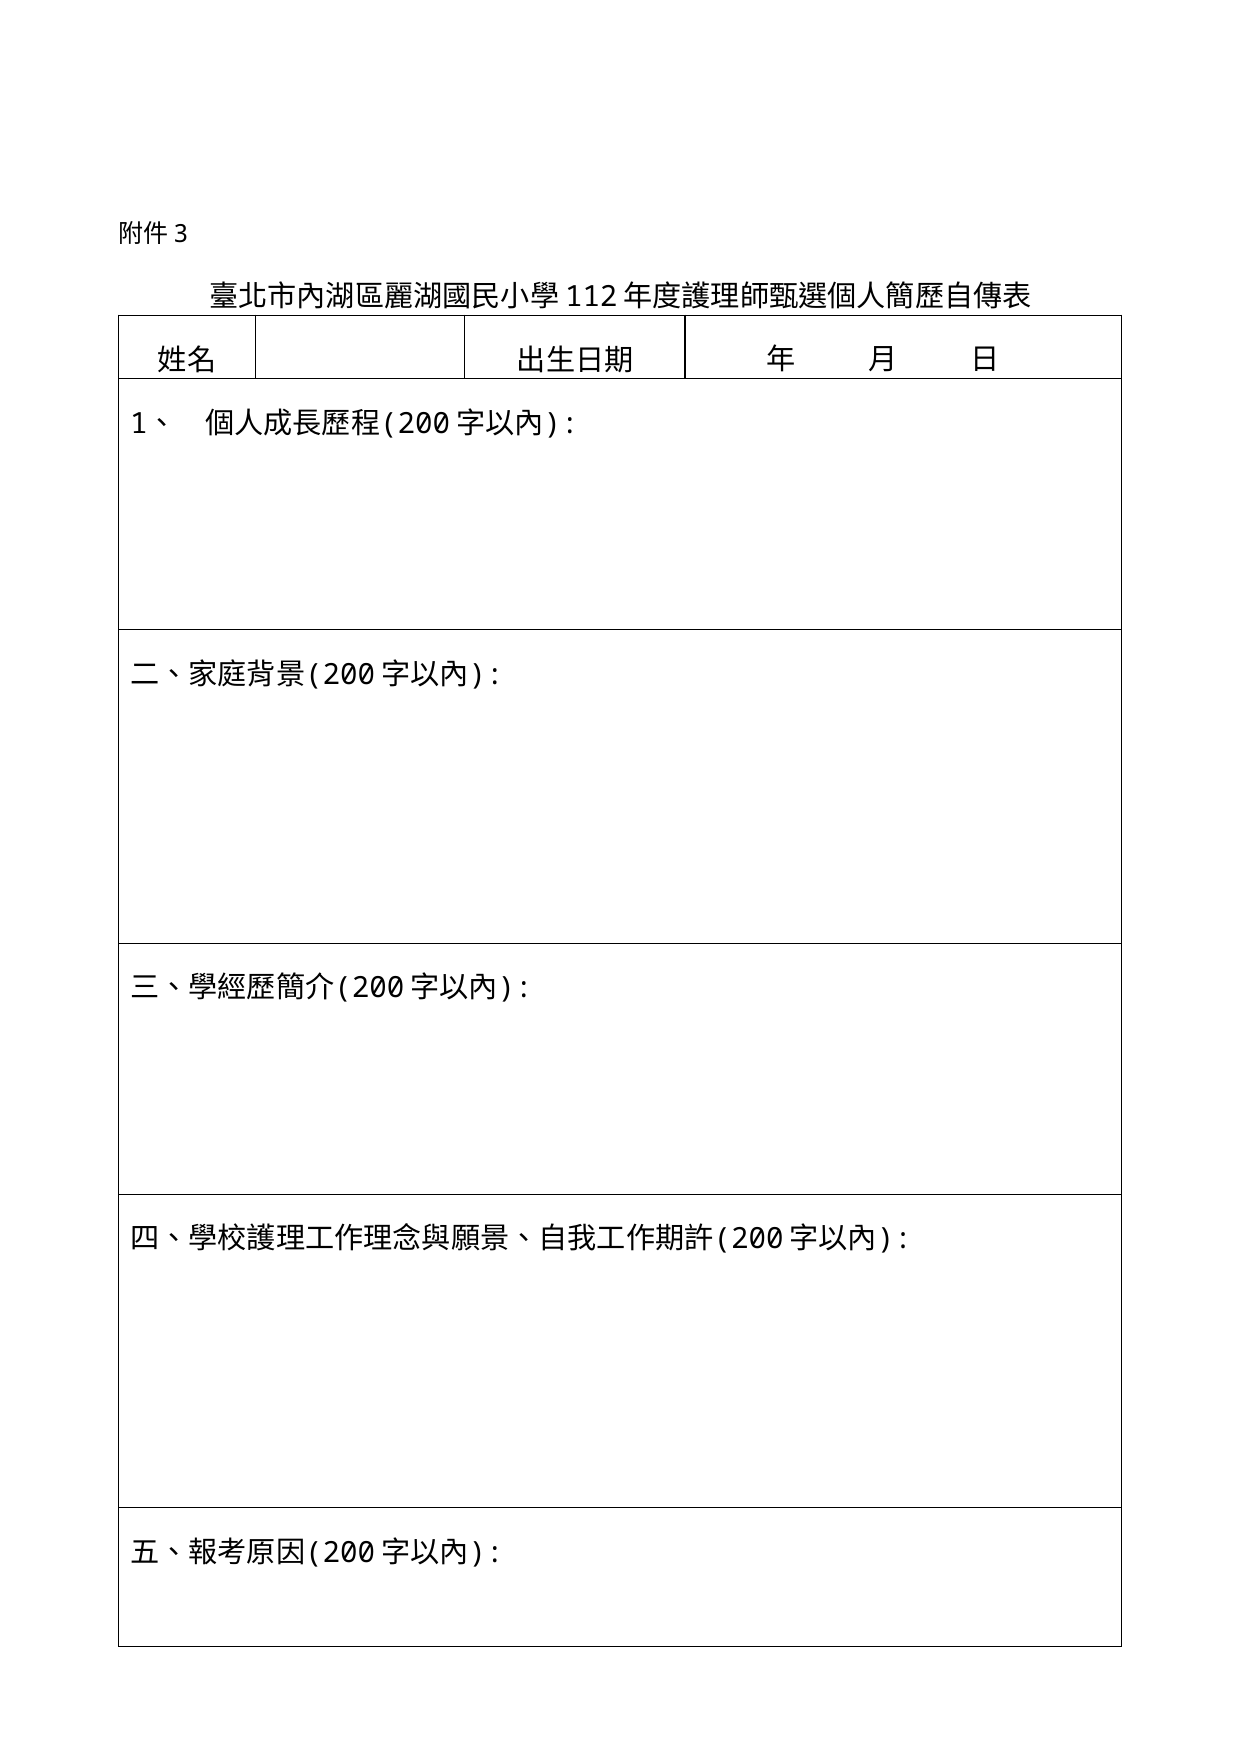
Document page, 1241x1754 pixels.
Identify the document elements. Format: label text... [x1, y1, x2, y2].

table_cell 三、學經歷簡介(200字以內): [119, 944, 1121, 1194]
table_cell 四、學校護理工作理念與願景、自我工作期許(200字以內): [119, 1195, 1121, 1507]
table_header 出生日期 [465, 316, 684, 378]
table_header [256, 316, 464, 378]
table_cell 個人成長歷程(200字以內): [119, 379, 1121, 629]
text 附件3 [118, 189, 1122, 252]
table_cell 二、家庭背景(200字以內): [119, 630, 1121, 943]
table_cell 五、報考原因(200字以內): [119, 1508, 1121, 1646]
text 臺北市內湖區麗湖國民小學112年度護理師甄選個人簡歷自傳表 [118, 252, 1122, 314]
table_header 姓名 [119, 316, 255, 378]
table_header 年 月 日 [686, 316, 1121, 378]
